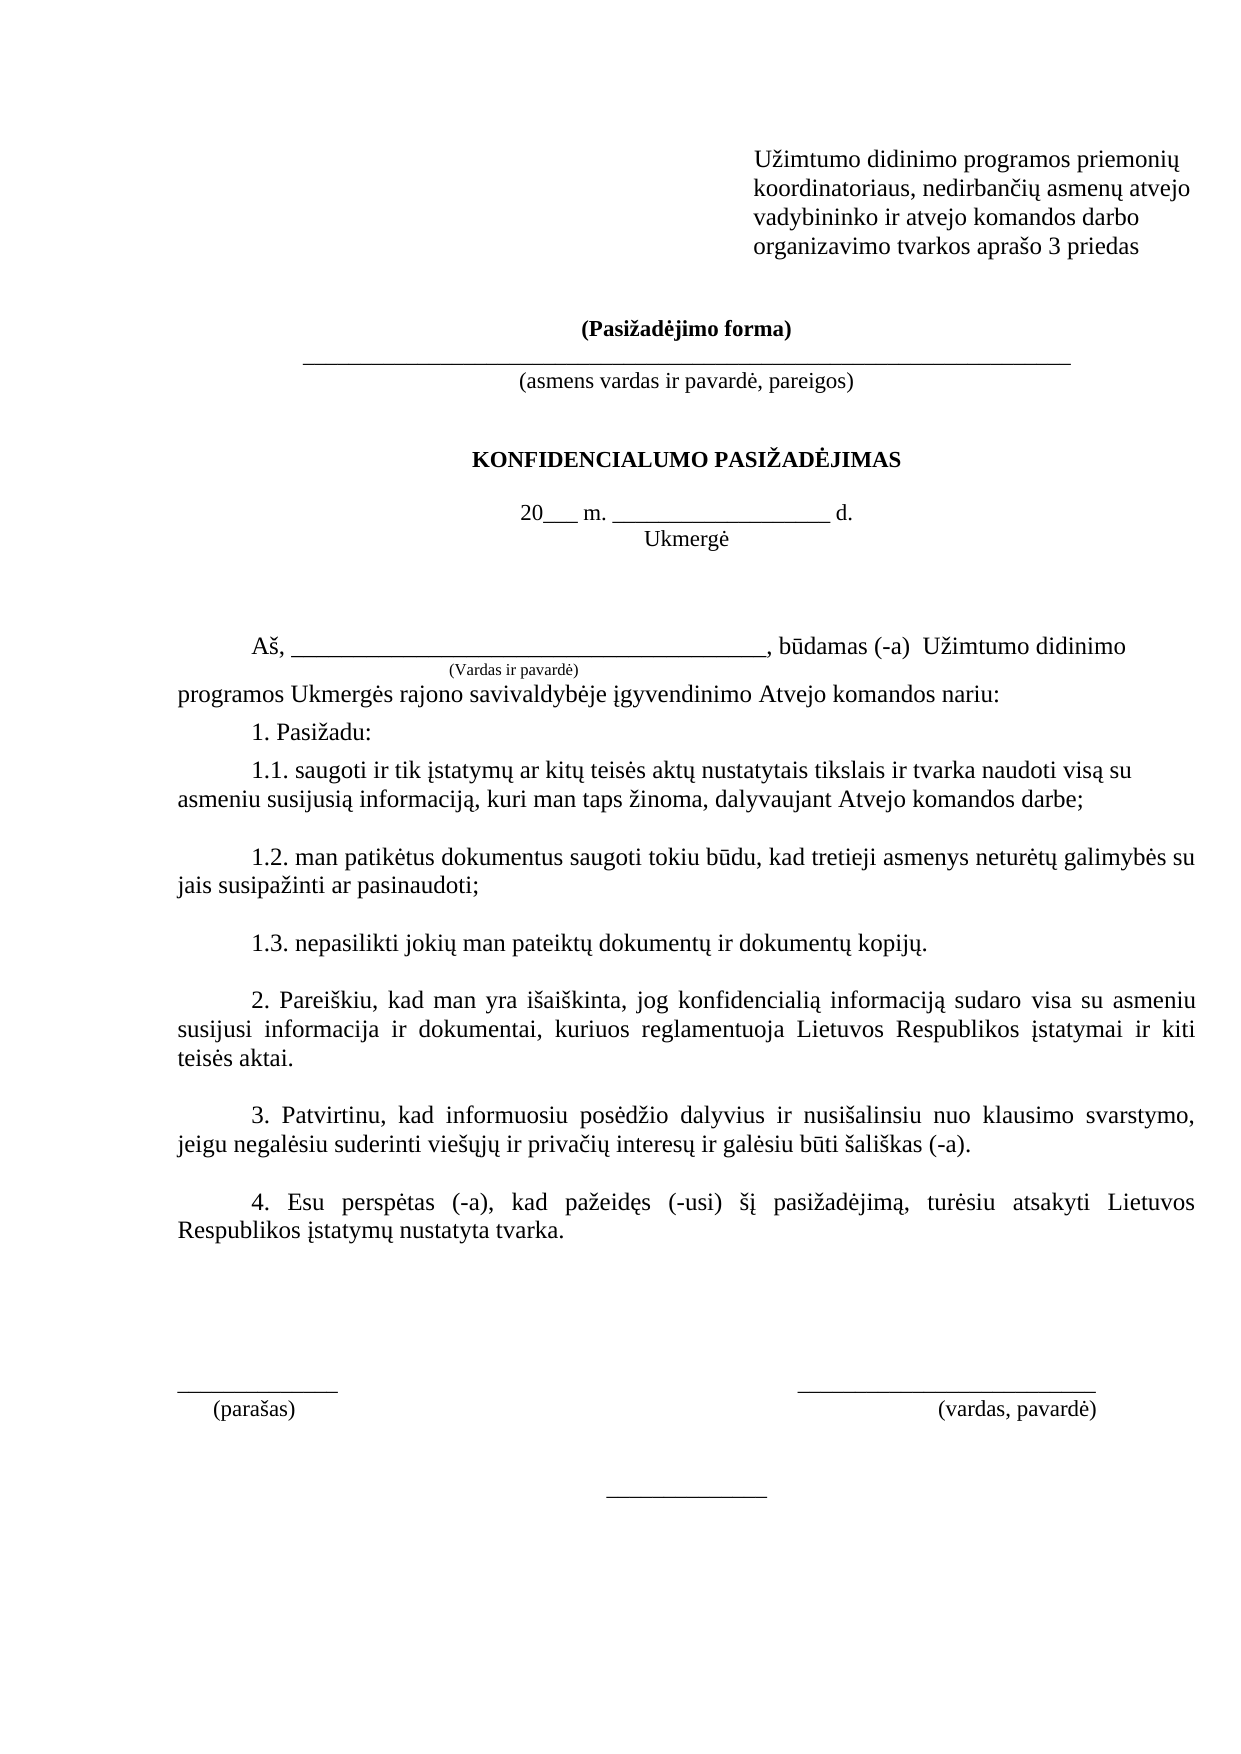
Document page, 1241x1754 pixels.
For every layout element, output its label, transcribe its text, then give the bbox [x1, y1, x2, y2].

text 20___ m. ___________________ d. [177, 499, 1196, 525]
text ___________________________________________________________________ [177, 341, 1196, 367]
text 3. Patvirtinu, kad informuosiu posėdžio dalyvius ir nusišalinsiu nuo klausimo svarstymo, jeigu negalėsiu suderinti viešųjų ir privačių interesų ir galėsiu būti šališkas (-a). [177, 1100, 1196, 1158]
text (Pasižadėjimo forma) [177, 314, 1196, 341]
text Užimtumo didinimo programos priemonių koordinatoriaus, nedirbančių asmenų atvejo vadybininko ir atvejo komandos darbo organizavimo tvarkos aprašo 3 priedas [753, 144, 1196, 259]
text 1.1. saugoti ir tik įstatymų ar kitų teisės aktų nustatytais tikslais ir tvarka naudoti visą su asmeniu susijusią informaciją, kuri man taps žinoma, dalyvaujant Atvejo komandos darbe; [177, 755, 1196, 813]
text Ukmergė [177, 525, 1196, 552]
text (Vardas ir pavardė) [177, 659, 1196, 679]
text ______________ [177, 1474, 1196, 1501]
text 2. Pareiškiu, kad man yra išaiškinta, jog konfidencialią informaciją sudaro visa su asmeniu susijusi informacija ir dokumentai, kuriuos reglamentuoja Lietuvos Respublikos įstatymai ir kiti teisės aktai. [177, 985, 1196, 1072]
text KONFIDENCIALUMO PASIŽADĖJIMAS [177, 446, 1196, 473]
text 1.3. nepasilikti jokių man pateiktų dokumentų ir dokumentų kopijų. [177, 928, 1196, 957]
text 4. Esu perspėtas (-a), kad pažeidęs (-usi) šį pasižadėjimą, turėsiu atsakyti Lietuvos Respublikos įstatymų nustatyta tvarka. [177, 1187, 1196, 1244]
text ______________ __________________________ [177, 1369, 1196, 1395]
text programos Ukmergės rajono savivaldybėje įgyvendinimo Atvejo komandos nariu: [177, 679, 1196, 707]
text (asmens vardas ir pavardė, pareigos) [177, 367, 1196, 394]
text 1. Pasižadu: [177, 717, 1196, 746]
text (parašas) (vardas, pavardė) [177, 1395, 1196, 1421]
text Aš, ______________________________________, būdamas (-a) Užimtumo didinimo [177, 631, 1196, 659]
text 1.2. man patikėtus dokumentus saugoti tokiu būdu, kad tretieji asmenys neturėtų galimybės su jais susipažinti ar pasinaudoti; [177, 842, 1196, 899]
